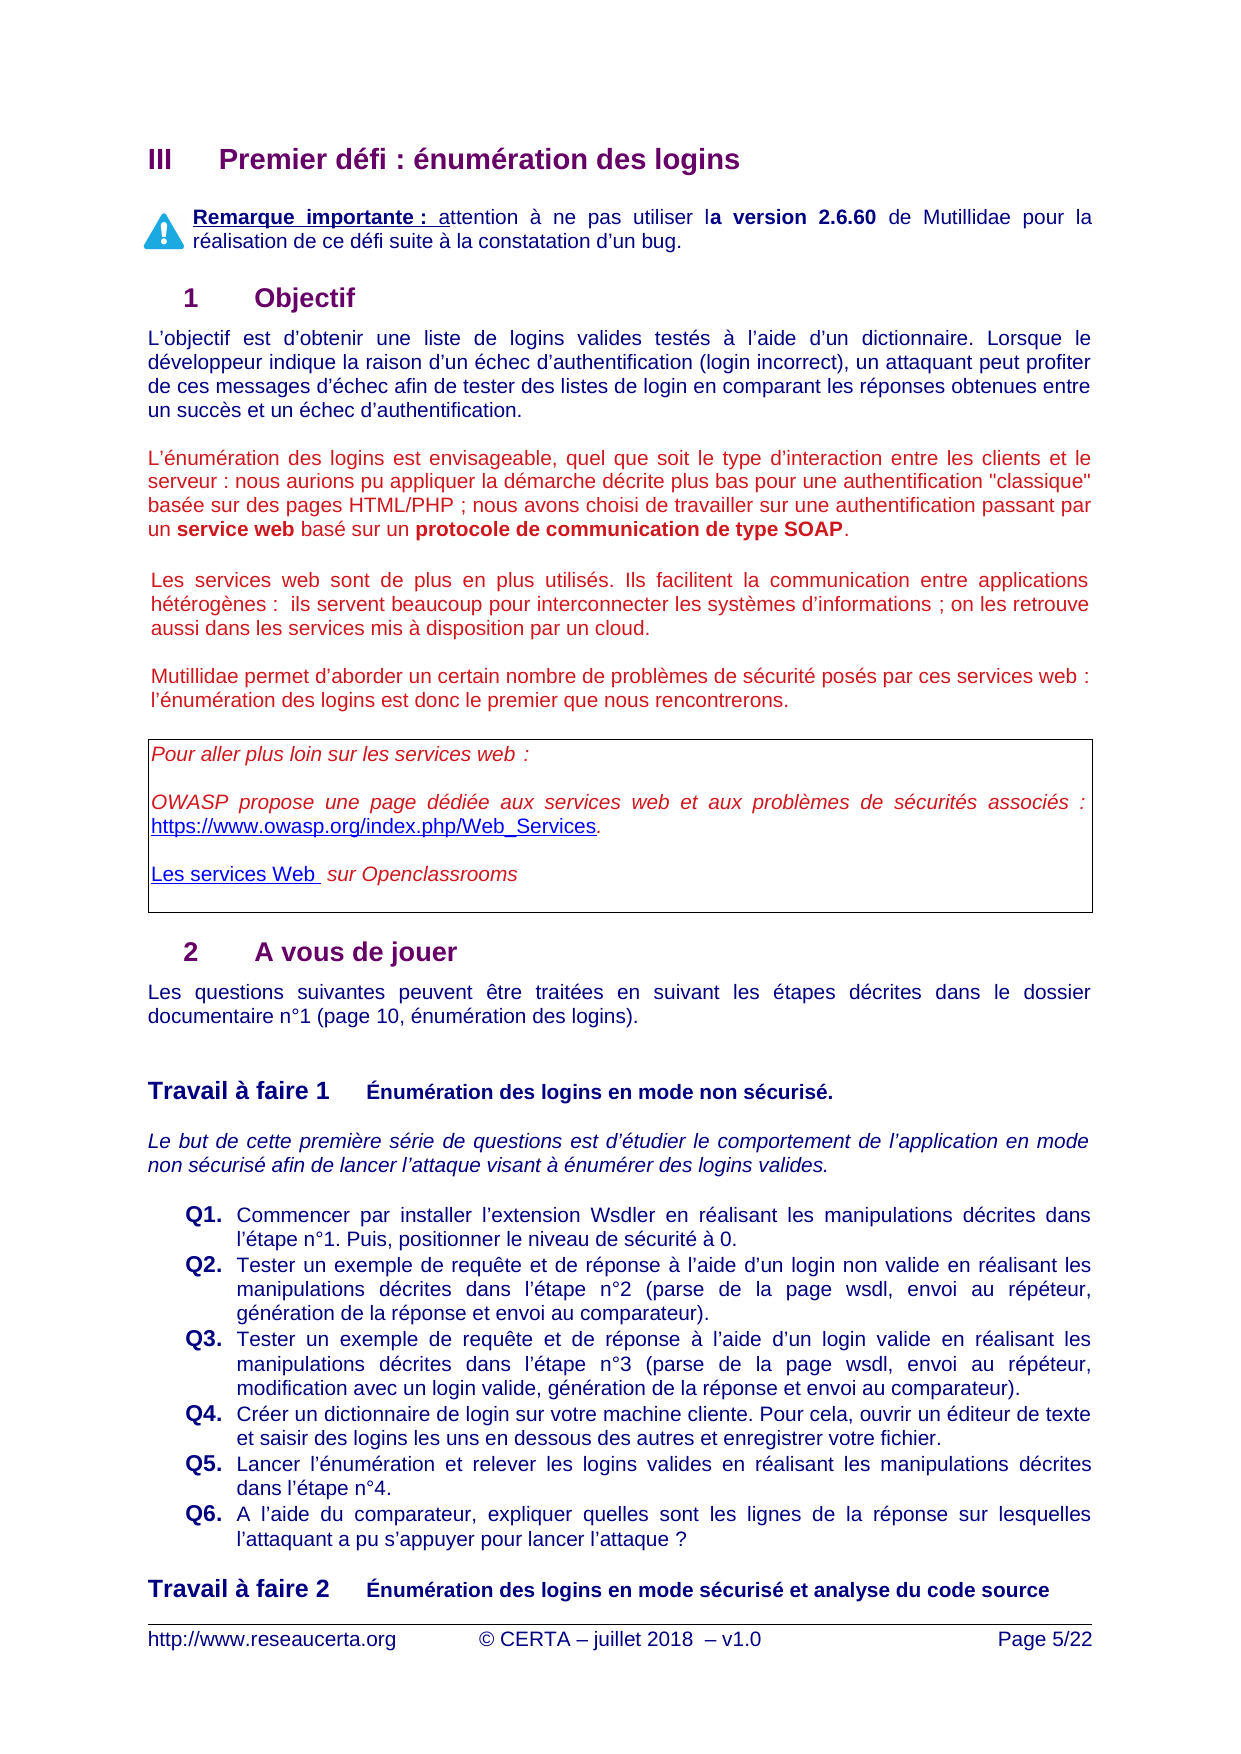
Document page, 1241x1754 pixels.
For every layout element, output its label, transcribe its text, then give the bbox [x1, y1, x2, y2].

text Mutillidae permet d’aborder un certain nombre de problèmes de sécurité posés par ces services web : l’énumération des logins est donc le premier que nous rencontrerons. [148, 664, 1092, 715]
picture [141, 213, 187, 251]
list Tester un exemple de requête et de réponse à l’aide d’un login valide en réalisant les manipulations décrites dans l’étape n°3 (parse de la page wsdl, envoi au répéteur, modification avec un login valide, génération de la réponse et envoi au comparateur). [185, 1325, 1092, 1399]
list Tester un exemple de requête et de réponse à l’aide d’un login non valide en réalisant les manipulations décrites dans l’étape n°2 (parse de la page wsdl, envoi au répéteur, génération de la réponse et envoi au comparateur). [185, 1251, 1092, 1325]
text Les questions suivantes peuvent être traitées en suivant les étapes décrites dans le dossier documentaire n°1 (page 10, énumération des logins). [148, 980, 1092, 1028]
list Lancer l’énumération et relever les logins valides en réalisant les manipulations décrites dans l’étape n°4. [185, 1450, 1092, 1500]
text Le but de cette première série de questions est d’étudier le comportement de l’application en mode non sécurisé afin de lancer l’attaque visant à énumérer des logins valides. [148, 1129, 1092, 1177]
subtitle Premier défi : énumération des logins [148, 142, 1092, 176]
text L’objectif est d’obtenir une liste de logins valides testés à l’aide d’un dictionnaire. Lorsque le développeur indique la raison d’un échec d’authentification (login incorrect), un attaquant peut profiter de ces messages d’échec afin de tester des listes de login en comparant les réponses obtenues entre un succès et un échec d’authentification. [148, 326, 1092, 421]
list Créer un dictionnaire de login sur votre machine cliente. Pour cela, ouvrir un éditeur de texte et saisir des logins les uns en dessous des autres et enregistrer votre fichier. [185, 1399, 1092, 1450]
text Les services Web sur Openclassrooms [149, 858, 1092, 886]
list Commencer par installer l’extension Wsdler en réalisant les manipulations décrites dans l’étape n°1. Puis, positionner le niveau de sécurité à 0. [185, 1201, 1092, 1251]
subtitle A vous de jouer [183, 936, 1092, 968]
list A l’aide du comparateur, expliquer quelles sont les lignes de la réponse sur lesquelles l’attaquant a pu s’appuyer pour lancer l’attaque ? [185, 1500, 1092, 1550]
text OWASP propose une page dédiée aux services web et aux problèmes de sécurités associés : https://www.owasp.org/index.php/Web_Services. [149, 787, 1092, 838]
list Énumération des logins en mode sécurisé et analyse du code source [148, 1574, 1092, 1603]
text Les services web sont de plus en plus utilisés. Ils facilitent la communication entre applications hétérogènes : ils servent beaucoup pour interconnecter les systèmes d’informations ; on les retrouve aussi dans les services mis à disposition par un cloud. [148, 565, 1092, 640]
subtitle Objectif [183, 282, 1092, 313]
text L’énumération des logins est envisageable, quel que soit le type d’interaction entre les clients et le serveur : nous aurions pu appliquer la démarche décrite plus bas pour une authentification "classique" basée sur des pages HTML/PHP ; nous avons choisi de travailler sur une authentification passant par un service web basé sur un protocole de communication de type SOAP. [148, 445, 1092, 541]
list Énumération des logins en mode non sécurisé. [148, 1076, 1092, 1105]
text Pour aller plus loin sur les services web : [149, 740, 1092, 766]
list Remarque importante : attention à ne pas utiliser la version 2.6.60 de Mutillidae pour la réalisation de ce défi suite à la constatation d’un bug. [148, 205, 1092, 253]
